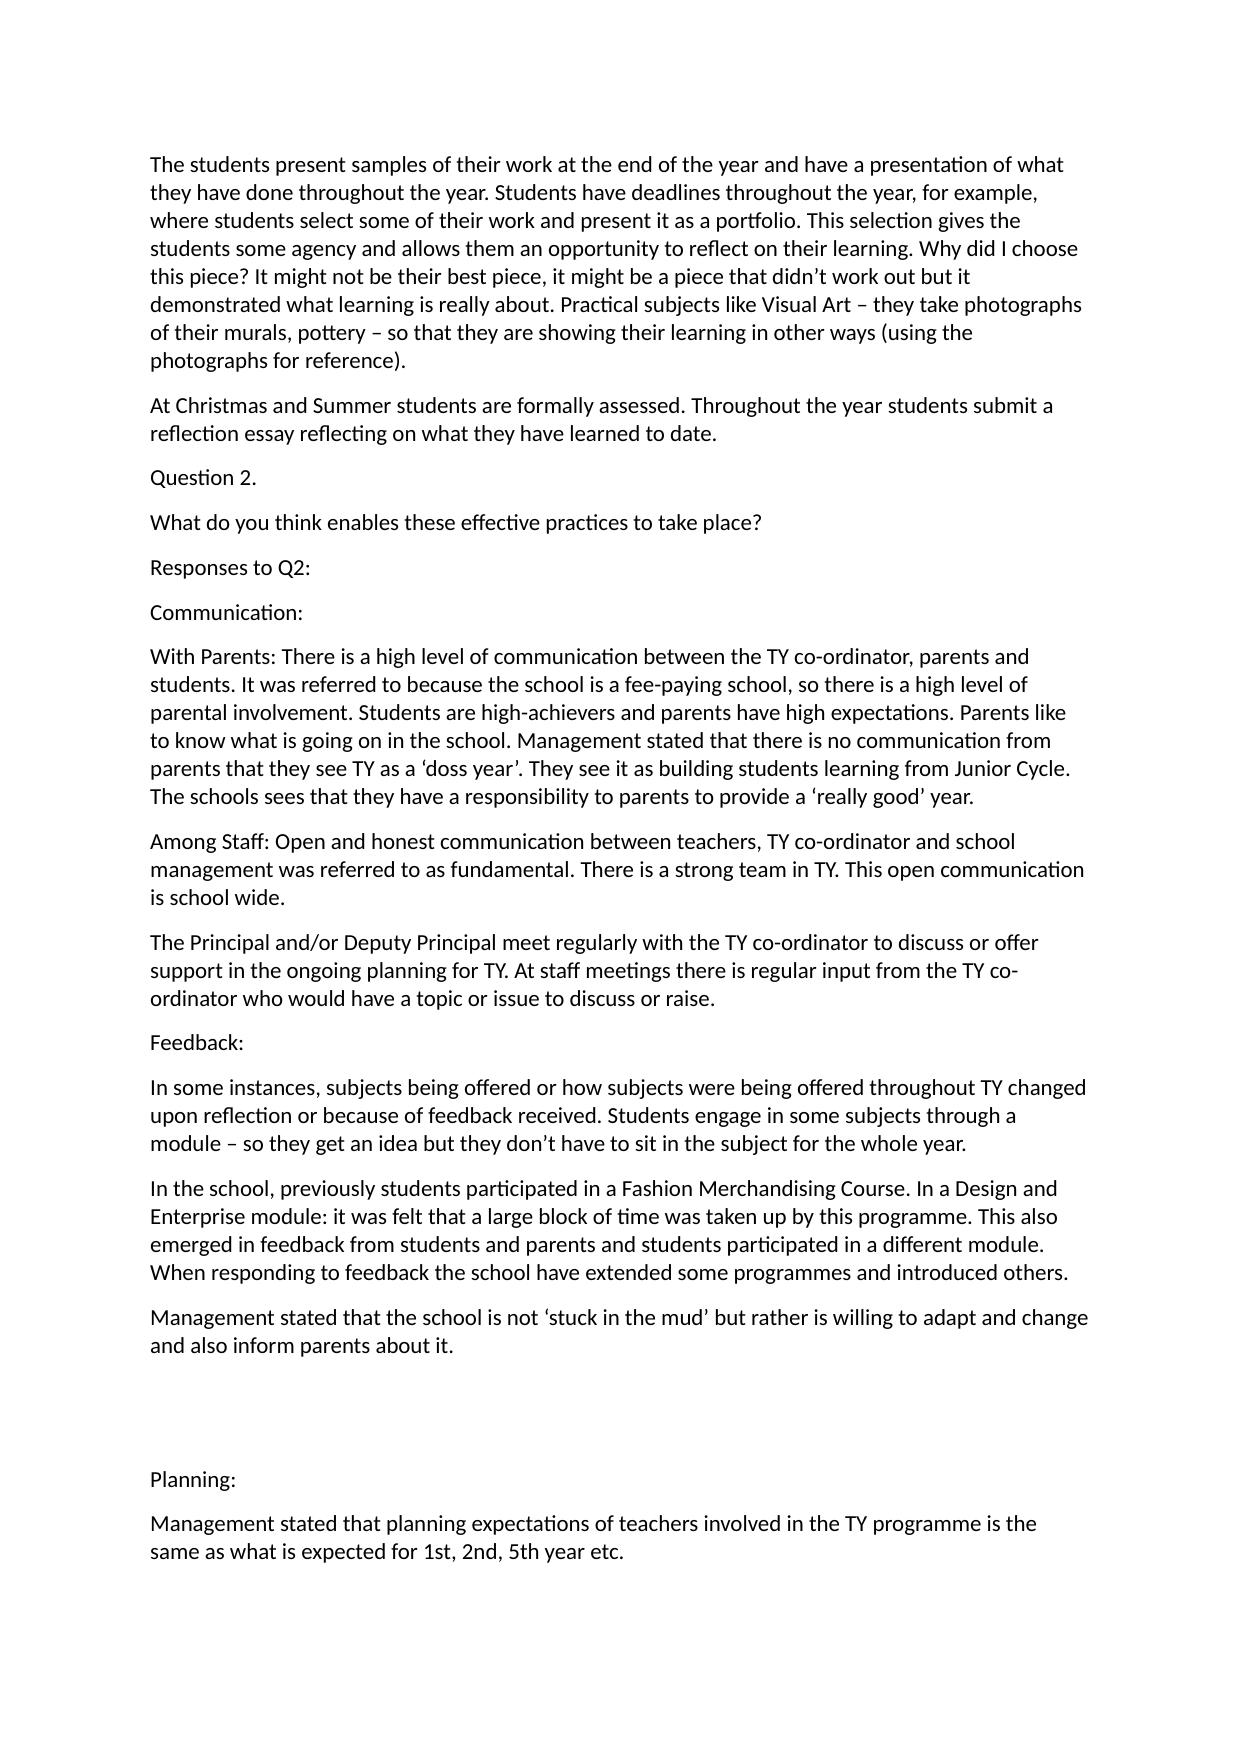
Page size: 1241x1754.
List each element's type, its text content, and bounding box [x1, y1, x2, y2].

text Feedback: [150, 1028, 1090, 1057]
text Among Staff: Open and honest communication between teachers, TY co-ordinator and school management was referred to as fundamental. There is a strong team in TY. This open communication is school wide. [150, 827, 1090, 911]
text What do you think enables these effective practices to take place? [150, 508, 1090, 536]
text With Parents: There is a high level of communication between the TY co-ordinator, parents and students. It was referred to because the school is a fee-paying school, so there is a high level of parental involvement. Students are high-achievers and parents have high expectations. Parents like to know what is going on in the school. Management stated that there is no communication from parents that they see TY as a ‘doss year’. They see it as building students learning from Junior Cycle. The schools sees that they have a responsibility to parents to provide a ‘really good’ year. [150, 642, 1090, 810]
text The students present samples of their work at the end of the year and have a presentation of what they have done throughout the year. Students have deadlines throughout the year, for example, where students select some of their work and present it as a portfolio. This selection gives the students some agency and allows them an opportunity to reflect on their learning. Why did I choose this piece? It might not be their best piece, it might be a piece that didn’t work out but it demonstrated what learning is really about. Practical subjects like Visual Art – they take photographs of their murals, pottery – so that they are showing their learning in other ways (using the photographs for reference). [150, 150, 1090, 374]
text Responses to Q2: [150, 553, 1090, 581]
text Management stated that the school is not ‘stuck in the mud’ but rather is willing to adapt and change and also inform parents about it. [150, 1303, 1090, 1359]
text At Christmas and Summer students are formally assessed. Throughout the year students submit a reflection essay reflecting on what they have learned to date. [150, 391, 1090, 447]
text The Principal and/or Deputy Principal meet regularly with the TY co-ordinator to discuss or offer support in the ongoing planning for TY. At staff meetings there is regular input from the TY co-ordinator who would have a topic or issue to discuss or raise. [150, 928, 1090, 1012]
text Management stated that planning expectations of teachers involved in the TY programme is the same as what is expected for 1st, 2nd, 5th year etc. [150, 1509, 1090, 1566]
text In some instances, subjects being offered or how subjects were being offered throughout TY changed upon reflection or because of feedback received. Students engage in some subjects through a module – so they get an idea but they don’t have to sit in the subject for the whole year. [150, 1073, 1090, 1157]
text Planning: [150, 1465, 1090, 1493]
text In the school, previously students participated in a Fashion Merchandising Course. In a Design and Enterprise module: it was felt that a large block of time was taken up by this programme. This also emerged in feedback from students and parents and students participated in a different module. When responding to feedback the school have extended some programmes and introduced others. [150, 1174, 1090, 1286]
text Communication: [150, 598, 1090, 626]
text Question 2. [150, 463, 1090, 492]
